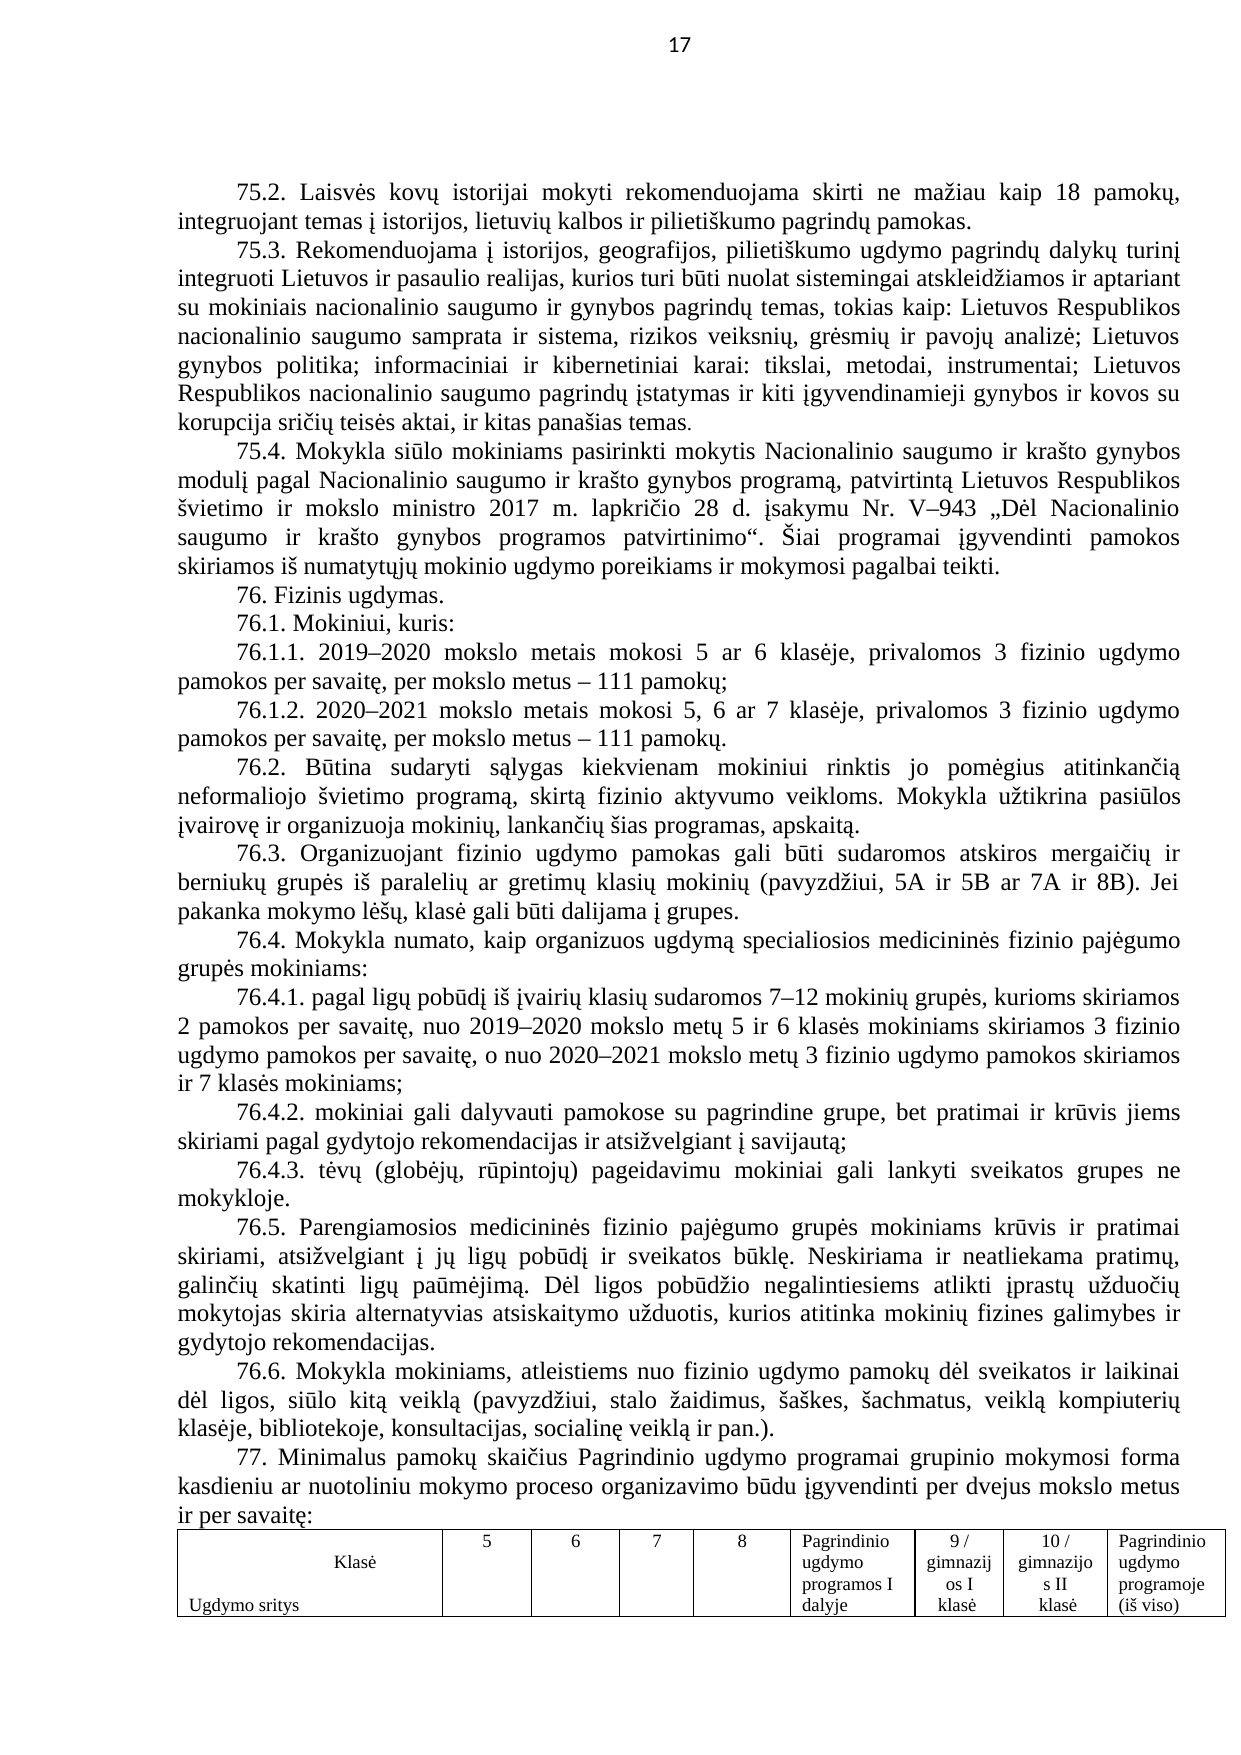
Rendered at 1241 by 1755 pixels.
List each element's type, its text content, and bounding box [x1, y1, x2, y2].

table_header 9 / gimnazijos I klasė [916, 1530, 1003, 1616]
text 76.4.1. pagal ligų pobūdį iš įvairių klasių sudaromos 7–12 mokinių grupės, kurioms skiriamos 2 pamokos per savaitę, nuo 2019–2020 mokslo metų 5 ir 6 klasės mokiniams skiriamos 3 fizinio ugdymo pamokos per savaitę, o nuo 2020–2021 mokslo metų 3 fizinio ugdymo pamokos skiriamos ir 7 klasės mokiniams; [177, 982, 1181, 1097]
table_header Pagrindinio ugdymo programos I dalyje [791, 1530, 914, 1616]
text 76.5. Parengiamosios medicininės fizinio pajėgumo grupės mokiniams krūvis ir pratimai skiriami, atsižvelgiant į jų ligų pobūdį ir sveikatos būklę. Neskiriama ir neatliekama pratimų, galinčių skatinti ligų paūmėjimą. Dėl ligos pobūdžio negalintiesiems atlikti įprastų užduočių mokytojas skiria alternatyvias atsiskaitymo užduotis, kurios atitinka mokinių fizines galimybes ir gydytojo rekomendacijas. [177, 1212, 1181, 1356]
text 76. Fizinis ugdymas. [177, 580, 1181, 608]
table_header 5 [443, 1530, 531, 1616]
text 76.2. Būtina sudaryti sąlygas kiekvienam mokiniui rinktis jo pomėgius atitinkančią neformaliojo švietimo programą, skirtą fizinio aktyvumo veikloms. Mokykla užtikrina pasiūlos įvairovę ir organizuoja mokinių, lankančių šias programas, apskaitą. [177, 752, 1181, 838]
text 76.1.2. 2020–2021 mokslo metais mokosi 5, 6 ar 7 klasėje, privalomos 3 fizinio ugdymo pamokos per savaitę, per mokslo metus – 111 pamokų. [177, 695, 1181, 752]
table_header 7 [620, 1530, 693, 1616]
table_header 6 [532, 1530, 619, 1616]
text 75.4. Mokykla siūlo mokiniams pasirinkti mokytis Nacionalinio saugumo ir krašto gynybos modulį pagal Nacionalinio saugumo ir krašto gynybos programą, patvirtintą Lietuvos Respublikos švietimo ir mokslo ministro 2017 m. lapkričio 28 d. įsakymu Nr. V–943 „Dėl Nacionalinio saugumo ir krašto gynybos programos patvirtinimo“. Šiai programai įgyvendinti pamokos skiriamos iš numatytųjų mokinio ugdymo poreikiams ir mokymosi pagalbai teikti. [177, 436, 1181, 580]
table_header 10 / gimnazijos II klasė [1004, 1530, 1107, 1616]
text 76.4. Mokykla numato, kaip organizuos ugdymą specialiosios medicininės fizinio pajėgumo grupės mokiniams: [177, 925, 1181, 982]
table_header Pagrindinio ugdymo programoje (iš viso) [1108, 1530, 1225, 1616]
table_header Klasė Ugdymo sritys [178, 1530, 442, 1616]
text 76.1.1. 2019–2020 mokslo metais mokosi 5 ar 6 klasėje, privalomos 3 fizinio ugdymo pamokos per savaitę, per mokslo metus – 111 pamokų; [177, 637, 1181, 695]
text 76.3. Organizuojant fizinio ugdymo pamokas gali būti sudaromos atskiros mergaičių ir berniukų grupės iš paralelių ar gretimų klasių mokinių (pavyzdžiui, 5A ir 5B ar 7A ir 8B). Jei pakanka mokymo lėšų, klasė gali būti dalijama į grupes. [177, 838, 1181, 925]
text 75.2. Laisvės kovų istorijai mokyti rekomenduojama skirti ne mažiau kaip 18 pamokų, integruojant temas į istorijos, lietuvių kalbos ir pilietiškumo pagrindų pamokas. [177, 177, 1181, 235]
text 76.4.3. tėvų (globėjų, rūpintojų) pageidavimu mokiniai gali lankyti sveikatos grupes ne mokykloje. [177, 1155, 1181, 1212]
text 76.4.2. mokiniai gali dalyvauti pamokose su pagrindine grupe, bet pratimai ir krūvis jiems skiriami pagal gydytojo rekomendacijas ir atsižvelgiant į savijautą; [177, 1097, 1181, 1155]
text 77. Minimalus pamokų skaičius Pagrindinio ugdymo programai grupinio mokymosi forma kasdieniu ar nuotoliniu mokymo proceso organizavimo būdu įgyvendinti per dvejus mokslo metus ir per savaitę: [177, 1442, 1181, 1528]
text 76.1. Mokiniui, kuris: [177, 608, 1181, 637]
text 75.3. Rekomenduojama į istorijos, geografijos, pilietiškumo ugdymo pagrindų dalykų turinį integruoti Lietuvos ir pasaulio realijas, kurios turi būti nuolat sistemingai atskleidžiamos ir aptariant su mokiniais nacionalinio saugumo ir gynybos pagrindų temas, tokias kaip: Lietuvos Respublikos nacionalinio saugumo samprata ir sistema, rizikos veiksnių, grėsmių ir pavojų analizė; Lietuvos gynybos politika; informaciniai ir kibernetiniai karai: tikslai, metodai, instrumentai; Lietuvos Respublikos nacionalinio saugumo pagrindų įstatymas ir kiti įgyvendinamieji gynybos ir kovos su korupcija sričių teisės aktai, ir kitas panašias temas. [177, 235, 1181, 436]
text 76.6. Mokykla mokiniams, atleistiems nuo fizinio ugdymo pamokų dėl sveikatos ir laikinai dėl ligos, siūlo kitą veiklą (pavyzdžiui, stalo žaidimus, šaškes, šachmatus, veiklą kompiuterių klasėje, bibliotekoje, konsultacijas, socialinę veiklą ir pan.). [177, 1356, 1181, 1442]
table_header 8 [694, 1530, 790, 1616]
